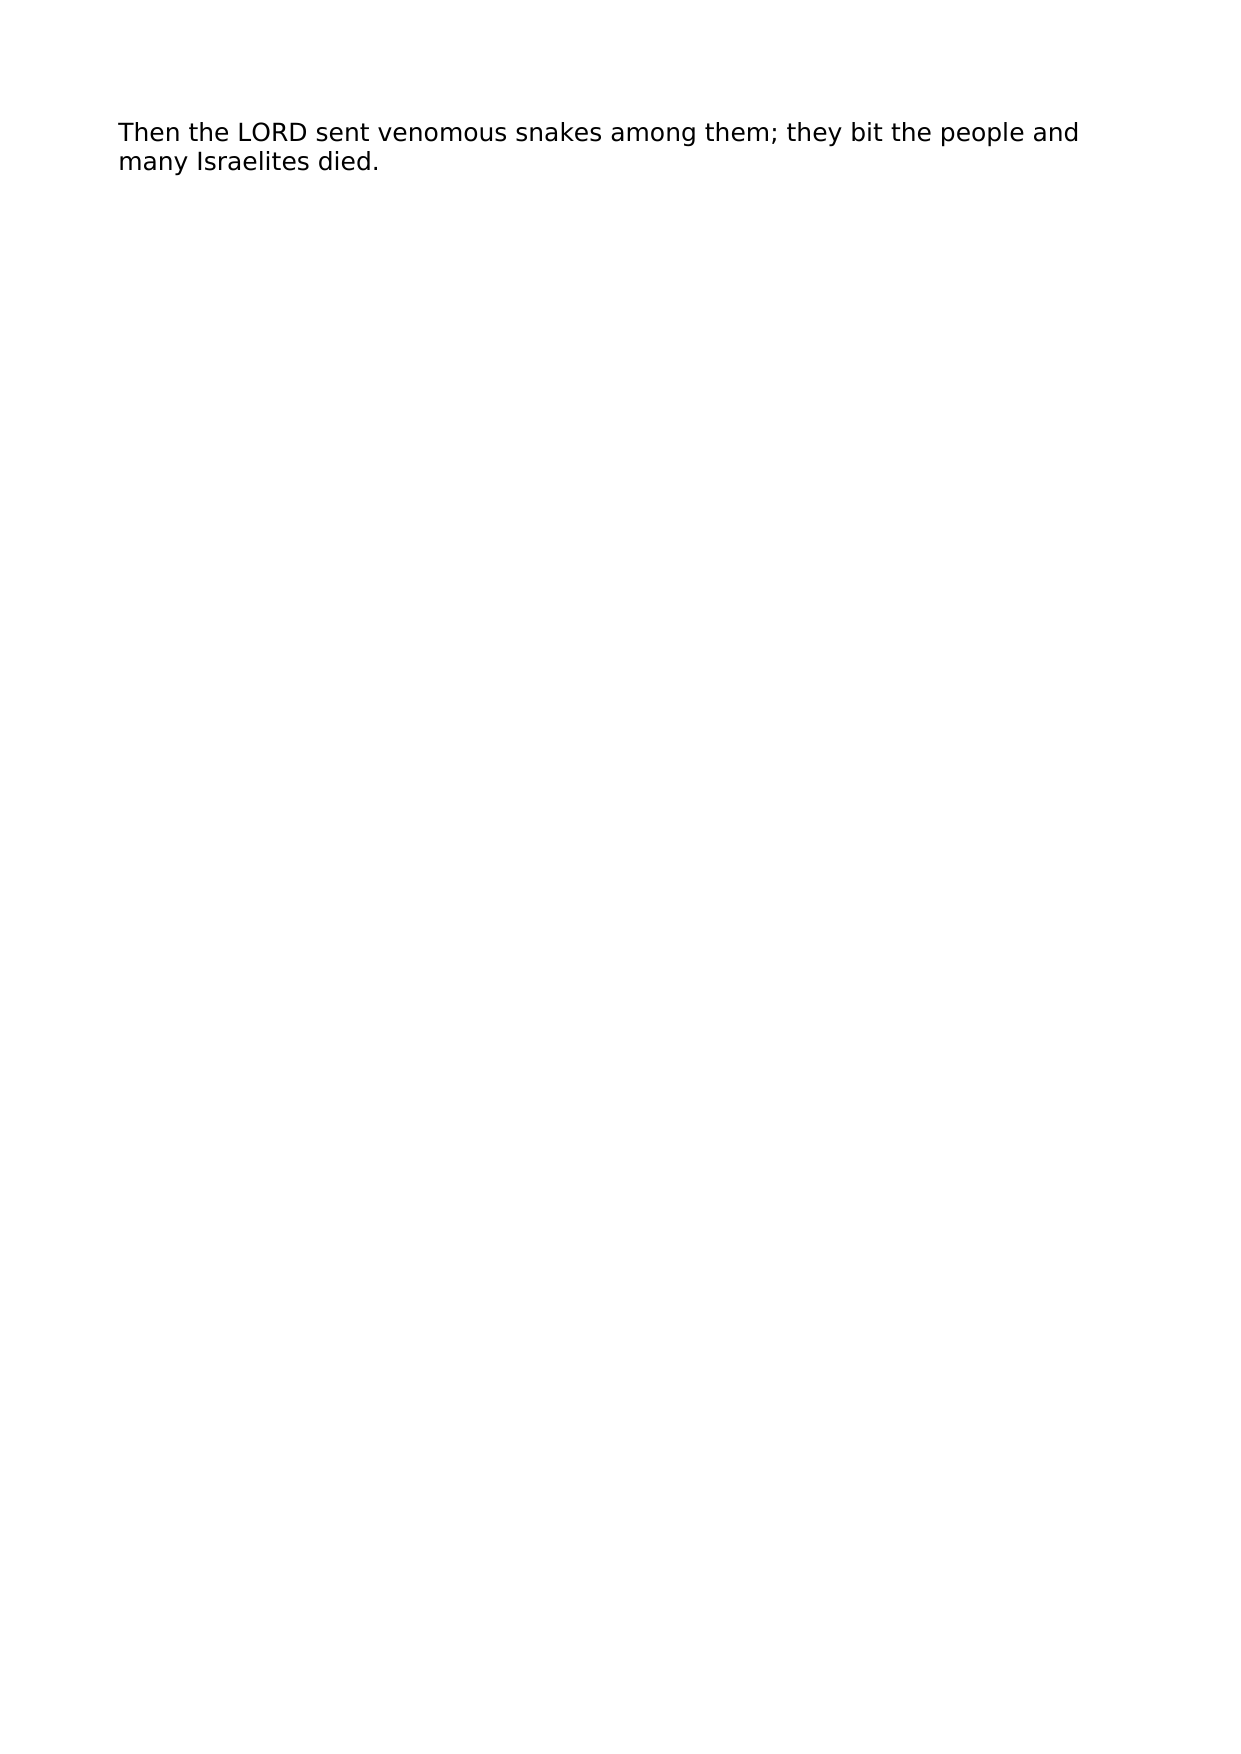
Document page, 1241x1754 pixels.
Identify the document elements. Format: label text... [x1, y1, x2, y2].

text Then the LORD sent venomous snakes among them; they bit the people and many Israelites died. [118, 118, 1122, 176]
